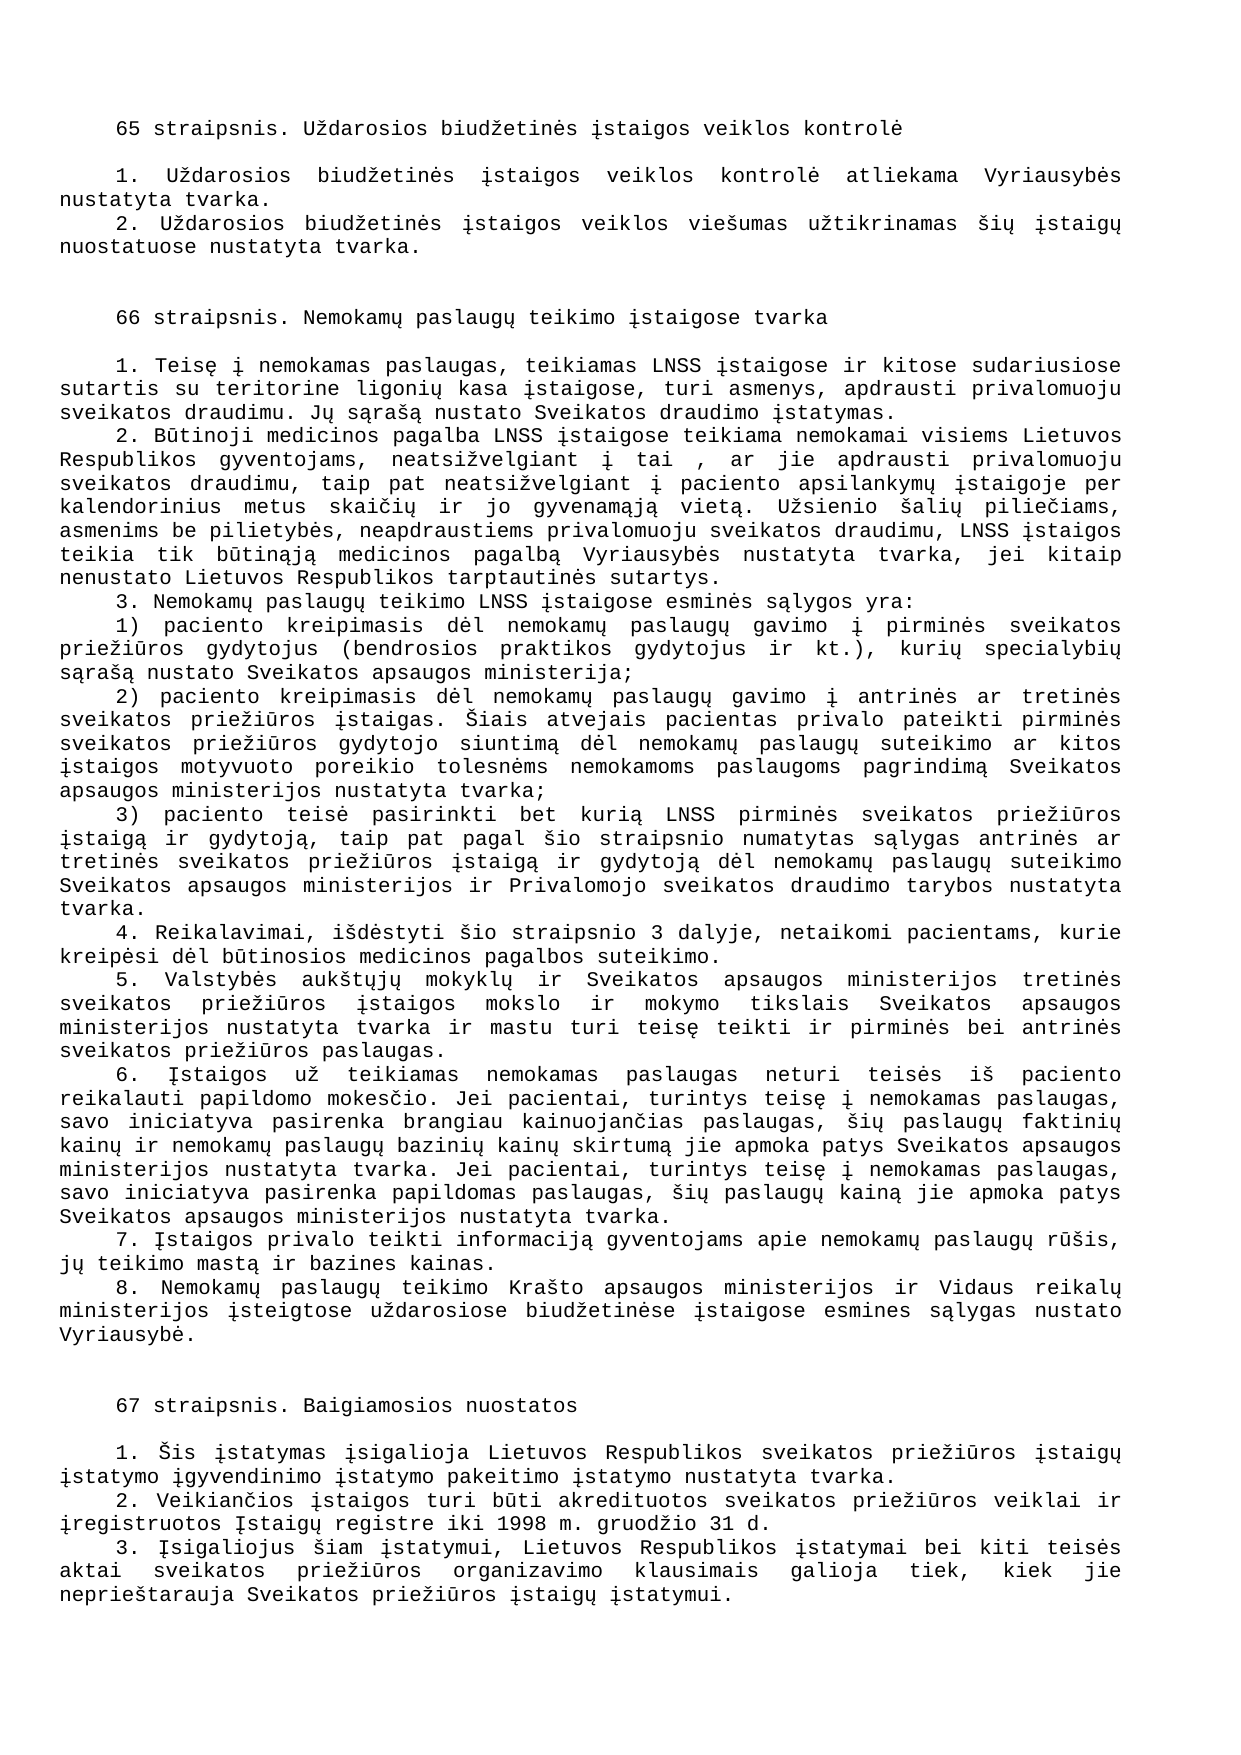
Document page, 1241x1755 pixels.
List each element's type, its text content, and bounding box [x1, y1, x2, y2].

text 66 straipsnis. Nemokamų paslaugų teikimo įstaigose tvarka [59, 307, 1122, 331]
text 8. Nemokamų paslaugų teikimo Krašto apsaugos ministerijos ir Vidaus reikalų ministerijos įsteigtose uždarosiose biudžetinėse įstaigose esmines sąlygas nustato Vyriausybė. [59, 1277, 1122, 1348]
text 6. Įstaigos už teikiamas nemokamas paslaugas neturi teisės iš paciento reikalauti papildomo mokesčio. Jei pacientai, turintys teisę į nemokamas paslaugas, savo iniciatyva pasirenka brangiau kainuojančias paslaugas, šių paslaugų faktinių kainų ir nemokamų paslaugų bazinių kainų skirtumą jie apmoka patys Sveikatos apsaugos ministerijos nustatyta tvarka. Jei pacientai, turintys teisę į nemokamas paslaugas, savo iniciatyva pasirenka papildomas paslaugas, šių paslaugų kainą jie apmoka patys Sveikatos apsaugos ministerijos nustatyta tvarka. [59, 1064, 1122, 1229]
text 1. Teisę į nemokamas paslaugas, teikiamas LNSS įstaigose ir kitose sudariusiose sutartis su teritorine ligonių kasa įstaigose, turi asmenys, apdrausti privalomuoju sveikatos draudimu. Jų sąrašą nustato Sveikatos draudimo įstatymas. [59, 354, 1122, 426]
text 3. Įsigaliojus šiam įstatymui, Lietuvos Respublikos įstatymai bei kiti teisės aktai sveikatos priežiūros organizavimo klausimais galioja tiek, kiek jie neprieštarauja Sveikatos priežiūros įstaigų įstatymui. [59, 1537, 1122, 1608]
text 2. Veikiančios įstaigos turi būti akredituotos sveikatos priežiūros veiklai ir įregistruotos Įstaigų registre iki 1998 m. gruodžio 31 d. [59, 1489, 1122, 1537]
text 1. Uždarosios biudžetinės įstaigos veiklos kontrolė atliekama Vyriausybės nustatyta tvarka. [59, 165, 1122, 213]
text 67 straipsnis. Baigiamosios nuostatos [59, 1395, 1122, 1419]
text 7. Įstaigos privalo teikti informaciją gyventojams apie nemokamų paslaugų rūšis, jų teikimo mastą ir bazines kainas. [59, 1229, 1122, 1277]
text 2. Būtinoji medicinos pagalba LNSS įstaigose teikiama nemokamai visiems Lietuvos Respublikos gyventojams, neatsižvelgiant į tai , ar jie apdrausti privalomuoju sveikatos draudimu, taip pat neatsižvelgiant į paciento apsilankymų įstaigoje per kalendorinius metus skaičių ir jo gyvenamąją vietą. Užsienio šalių piliečiams, asmenims be pilietybės, neapdraustiems privalomuoju sveikatos draudimu, LNSS įstaigos teikia tik būtinąją medicinos pagalbą Vyriausybės nustatyta tvarka, jei kitaip nenustato Lietuvos Respublikos tarptautinės sutartys. [59, 426, 1122, 591]
text 2. Uždarosios biudžetinės įstaigos veiklos viešumas užtikrinamas šių įstaigų nuostatuose nustatyta tvarka. [59, 213, 1122, 260]
text 4. Reikalavimai, išdėstyti šio straipsnio 3 dalyje, netaikomi pacientams, kurie kreipėsi dėl būtinosios medicinos pagalbos suteikimo. [59, 922, 1122, 969]
text 3. Nemokamų paslaugų teikimo LNSS įstaigose esminės sąlygos yra: [59, 591, 1122, 615]
text 3) paciento teisė pasirinkti bet kurią LNSS pirminės sveikatos priežiūros įstaigą ir gydytoją, taip pat pagal šio straipsnio numatytas sąlygas antrinės ar tretinės sveikatos priežiūros įstaigą ir gydytoją dėl nemokamų paslaugų suteikimo Sveikatos apsaugos ministerijos ir Privalomojo sveikatos draudimo tarybos nustatyta tvarka. [59, 804, 1122, 922]
text 1) paciento kreipimasis dėl nemokamų paslaugų gavimo į pirminės sveikatos priežiūros gydytojus (bendrosios praktikos gydytojus ir kt.), kurių specialybių sąrašą nustato Sveikatos apsaugos ministerija; [59, 615, 1122, 686]
text 65 straipsnis. Uždarosios biudžetinės įstaigos veiklos kontrolė [59, 118, 1122, 142]
text 2) paciento kreipimasis dėl nemokamų paslaugų gavimo į antrinės ar tretinės sveikatos priežiūros įstaigas. Šiais atvejais pacientas privalo pateikti pirminės sveikatos priežiūros gydytojo siuntimą dėl nemokamų paslaugų suteikimo ar kitos įstaigos motyvuoto poreikio tolesnėms nemokamoms paslaugoms pagrindimą Sveikatos apsaugos ministerijos nustatyta tvarka; [59, 686, 1122, 804]
text 1. Šis įstatymas įsigalioja Lietuvos Respublikos sveikatos priežiūros įstaigų įstatymo įgyvendinimo įstatymo pakeitimo įstatymo nustatyta tvarka. [59, 1442, 1122, 1489]
text 5. Valstybės aukštųjų mokyklų ir Sveikatos apsaugos ministerijos tretinės sveikatos priežiūros įstaigos mokslo ir mokymo tikslais Sveikatos apsaugos ministerijos nustatyta tvarka ir mastu turi teisę teikti ir pirminės bei antrinės sveikatos priežiūros paslaugas. [59, 969, 1122, 1064]
